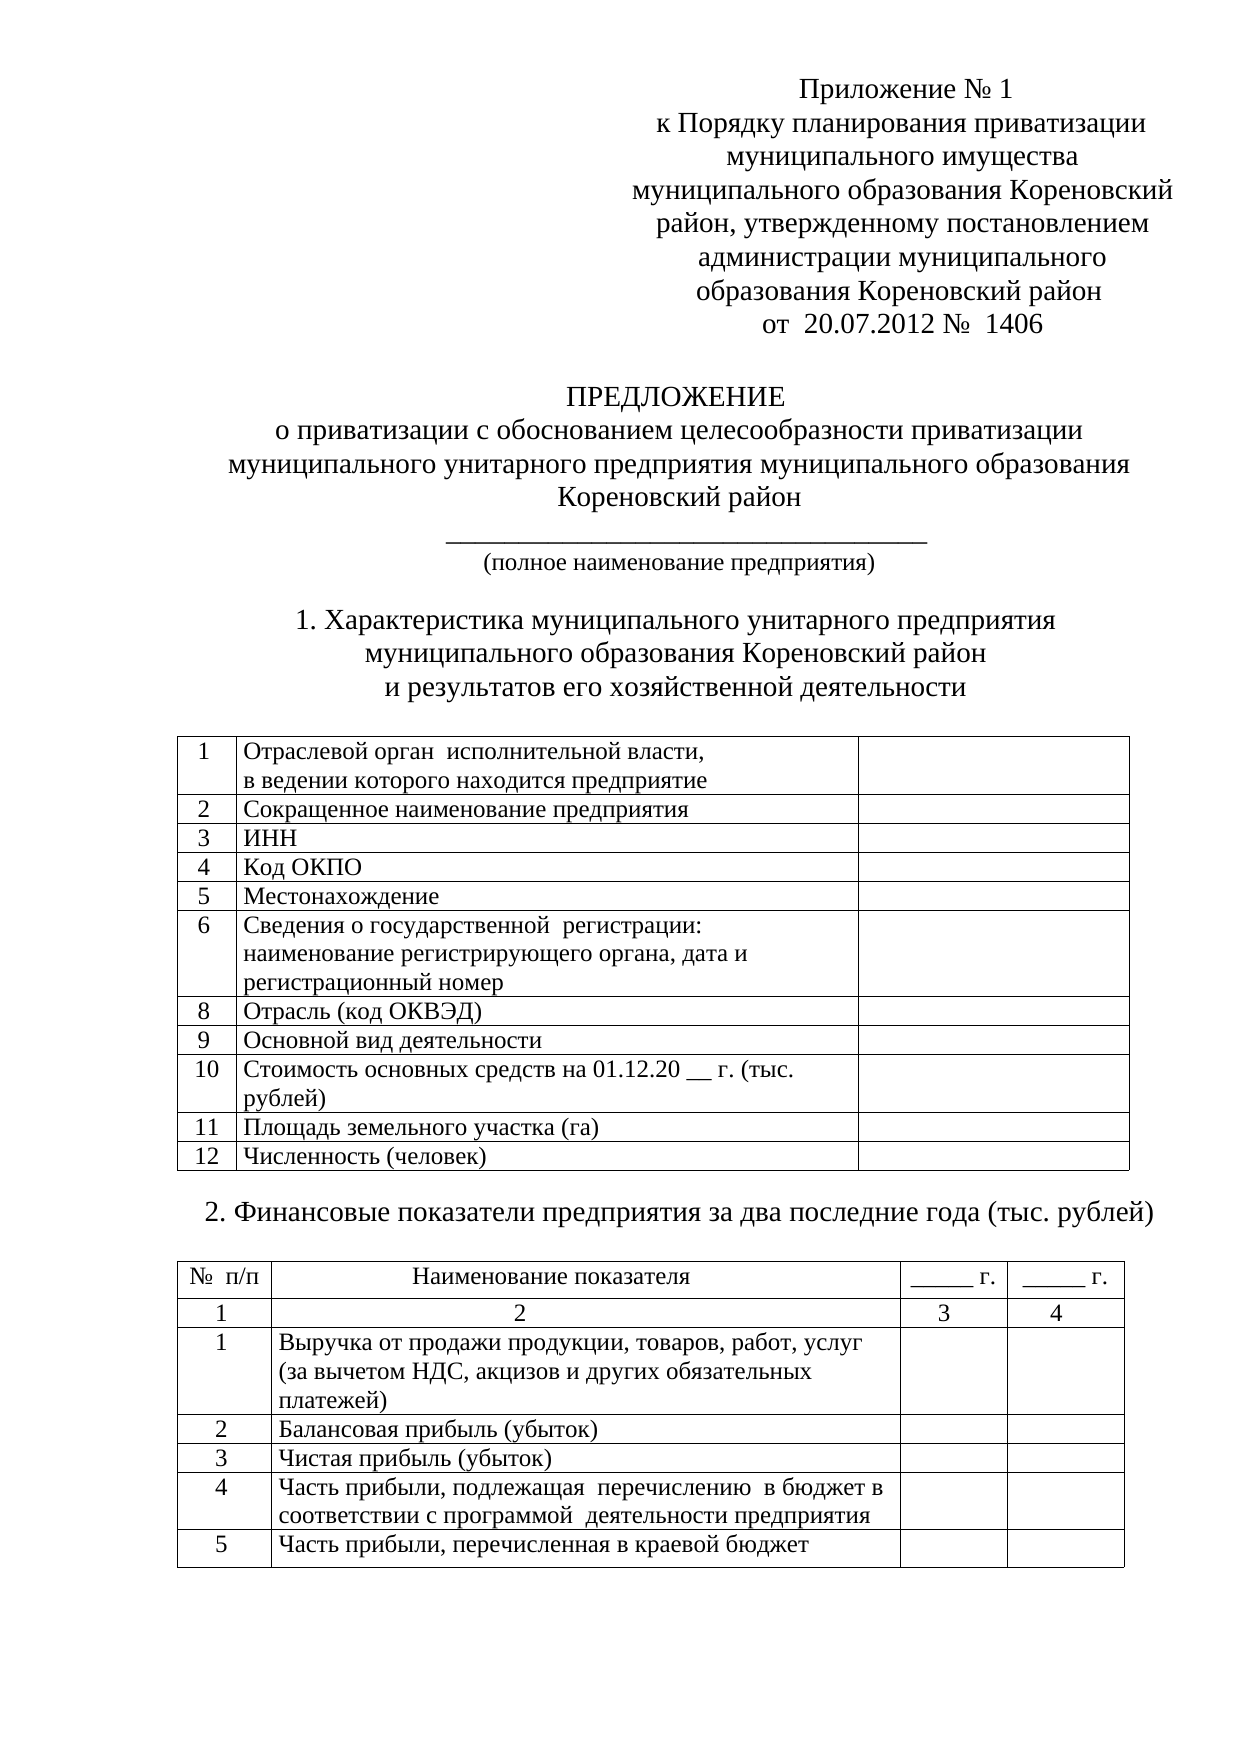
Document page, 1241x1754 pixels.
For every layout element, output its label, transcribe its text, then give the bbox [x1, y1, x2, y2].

table_cell 1 [178, 1328, 271, 1414]
text 1. Характеристика муниципального унитарного предприятия [177, 602, 1181, 635]
table_cell 9 [178, 1026, 236, 1054]
table_cell 5 [178, 882, 236, 909]
table_cell [1008, 1473, 1124, 1529]
table_cell 10 [178, 1055, 236, 1112]
table_cell [901, 1415, 1007, 1443]
table_cell [1008, 1530, 1124, 1567]
text _________________________________ [177, 513, 1181, 547]
table_header 1 [178, 737, 236, 794]
table_cell Отрасль (код ОКВЭД) [237, 997, 858, 1025]
table_cell [1008, 1444, 1124, 1472]
table_cell Выручка от продажи продукции, товаров, работ, услуг (за вычетом НДС, акцизов и других обязательных платежей) [272, 1328, 900, 1414]
table_cell 4 [178, 1473, 271, 1529]
table_cell [859, 824, 1129, 852]
table_cell [859, 1113, 1129, 1141]
table_cell [859, 795, 1129, 823]
table_header № п/п [178, 1262, 271, 1298]
table_cell Чистая прибыль (убыток) [272, 1444, 900, 1472]
table_cell [859, 997, 1129, 1025]
table_cell [1008, 1328, 1124, 1414]
table_cell 3 [178, 1444, 271, 1472]
table_cell [859, 853, 1129, 881]
table_cell [859, 1142, 1129, 1169]
table_cell Стоимость основных средств на 01.12.20 __ г. (тыс. рублей) [237, 1055, 858, 1112]
table_cell Сведения о государственной регистрации: наименование регистрирующего органа, дата и регистрационный номер [237, 911, 858, 996]
table_cell [1008, 1415, 1124, 1443]
text ПРЕДЛОЖЕНИЕ [177, 379, 1181, 412]
text и результатов его хозяйственной деятельности [177, 669, 1181, 702]
table_cell [859, 882, 1129, 909]
table_cell Основной вид деятельности [237, 1026, 858, 1054]
table_cell Площадь земельного участка (га) [237, 1113, 858, 1141]
table_cell 3 [178, 824, 236, 852]
text муниципального образования Кореновский район [177, 635, 1181, 669]
table_header [177, 66, 624, 345]
table_cell 12 [178, 1142, 236, 1169]
table_cell 4 [1008, 1299, 1124, 1327]
table_cell Численность (человек) [237, 1142, 858, 1169]
table_cell [901, 1473, 1007, 1529]
table_cell 1 [178, 1299, 271, 1327]
text 2. Финансовые показатели предприятия за два последние года (тыс. рублей) [177, 1194, 1181, 1227]
table_cell [859, 1055, 1129, 1112]
table_cell 2 [178, 1415, 271, 1443]
table_cell [859, 911, 1129, 996]
table_cell Код ОКПО [237, 853, 858, 881]
table_cell Часть прибыли, перечисленная в краевой бюджет [272, 1530, 900, 1567]
table_cell [901, 1328, 1007, 1414]
table_cell 4 [178, 853, 236, 881]
table_cell 11 [178, 1113, 236, 1141]
table_header _____ г. [1008, 1262, 1124, 1298]
table_cell 2 [272, 1299, 900, 1327]
text о приватизации с обоснованием целесообразности приватизации муниципального унитарного предприятия муниципального образования Кореновский район [177, 412, 1181, 513]
table_cell 8 [178, 997, 236, 1025]
table_cell [901, 1530, 1007, 1567]
table_header [859, 737, 1129, 794]
table_header Приложение № 1 к Порядку планирования приватизации муниципального имущества муниципального образования Кореновский район, утвержденному постановлением администрации муниципального образования Кореновский район от 20.07.2012 № 1406 [624, 66, 1181, 345]
text (полное наименование предприятия) [177, 547, 1181, 575]
table_cell Сокращенное наименование предприятия [237, 795, 858, 823]
table_cell Местонахождение [237, 882, 858, 909]
table_header Наименование показателя [272, 1262, 900, 1298]
table_cell [859, 1026, 1129, 1054]
table_cell 6 [178, 911, 236, 996]
table_header Отраслевой орган исполнительной власти, в ведении которого находится предприятие [237, 737, 858, 794]
table_cell Часть прибыли, подлежащая перечислению в бюджет в соответствии с программой деятельности предприятия [272, 1473, 900, 1529]
table_cell 2 [178, 795, 236, 823]
table_cell 5 [178, 1530, 271, 1567]
table_cell ИНН [237, 824, 858, 852]
table_cell 3 [901, 1299, 1007, 1327]
table_header _____ г. [901, 1262, 1007, 1298]
table_cell Балансовая прибыль (убыток) [272, 1415, 900, 1443]
table_cell [901, 1444, 1007, 1472]
